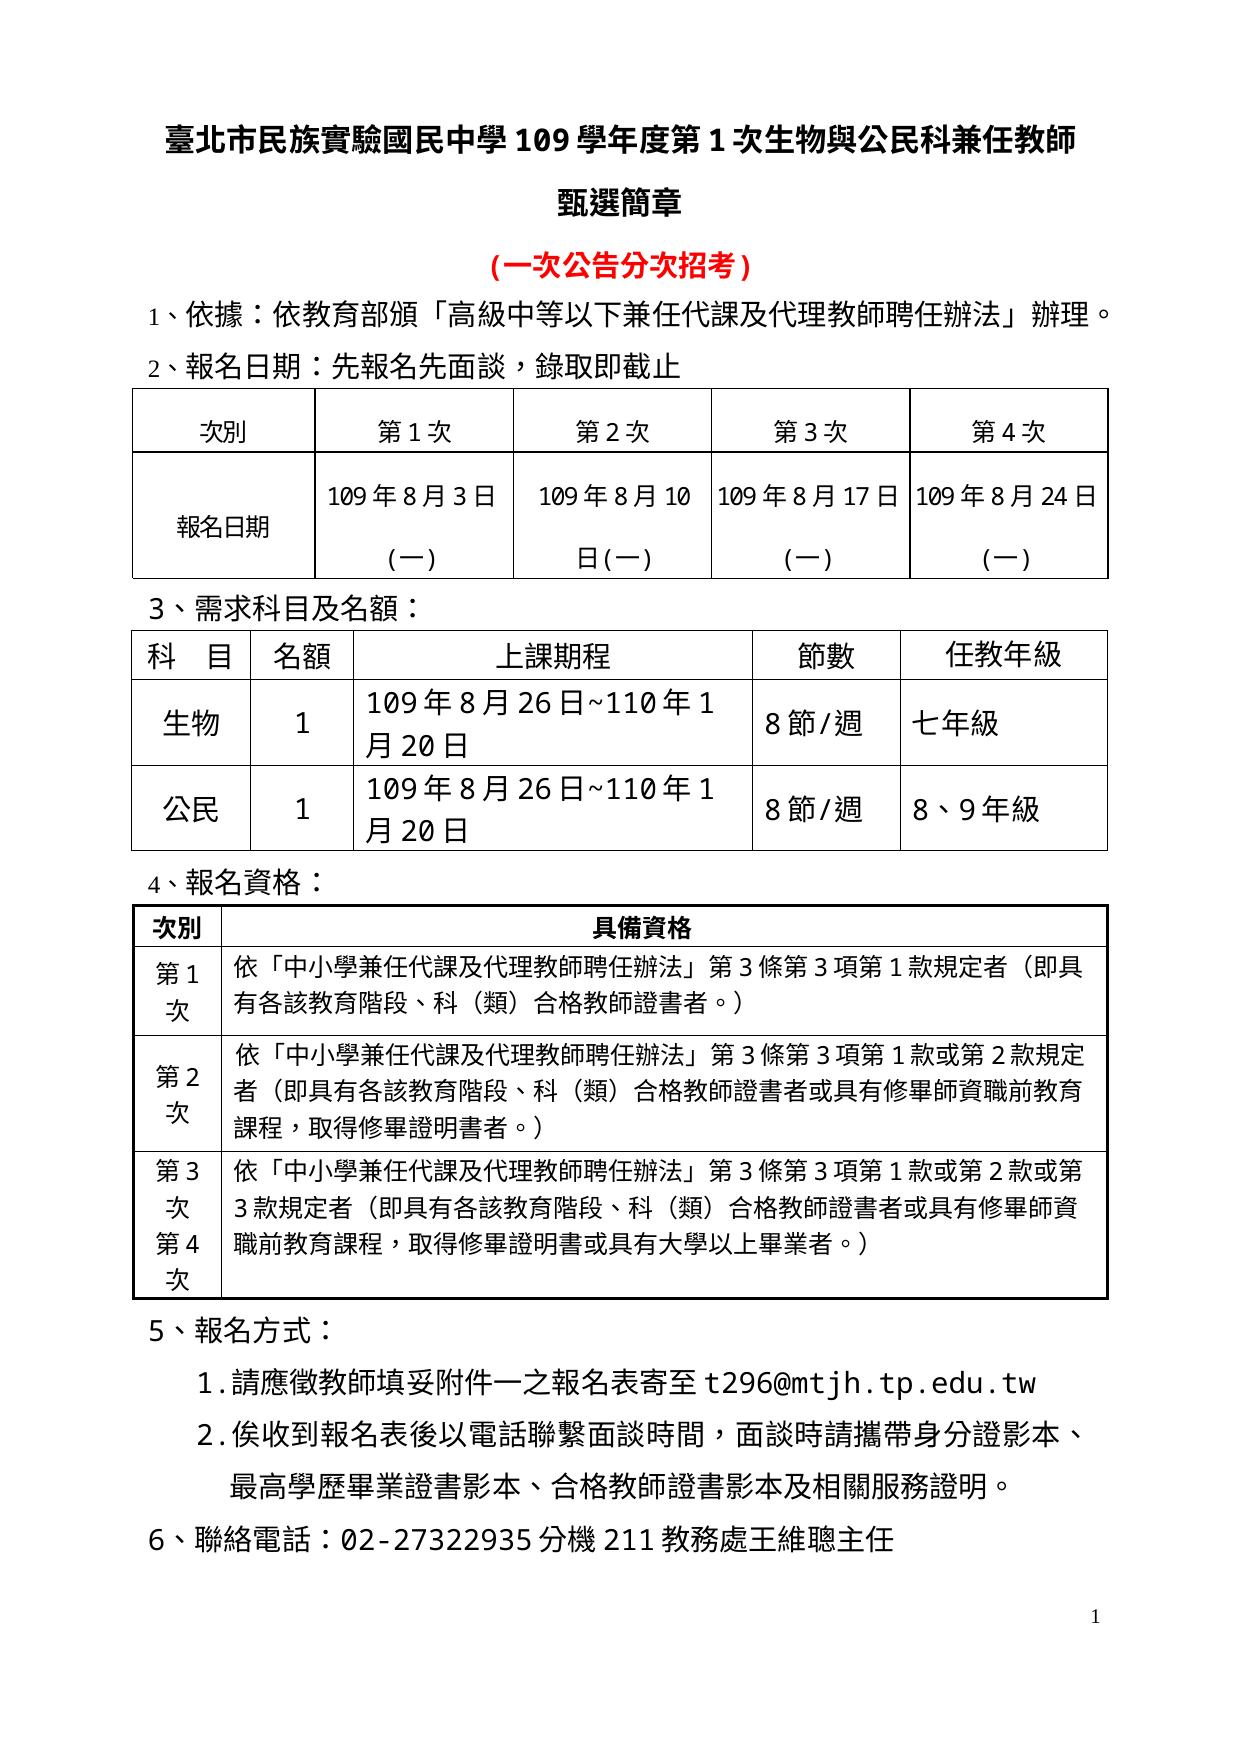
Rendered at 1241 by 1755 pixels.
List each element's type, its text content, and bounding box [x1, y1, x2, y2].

table_cell 109年8月3日(一) [316, 453, 513, 578]
table_cell 生物 [132, 680, 250, 764]
text 1.請應徵教師填妥附件一之報名表寄至t296@mtjh.tp.edu.tw [196, 1352, 1093, 1404]
text 2.俟收到報名表後以電話聯繫面談時間，面談時請攜帶身分證影本、最高學歷畢業證書影本、合格教師證書影本及相關服務證明。 [196, 1404, 1093, 1508]
table_cell 第2次 [135, 1036, 221, 1151]
table_cell 七年級 [901, 680, 1107, 764]
table_header 節數 [753, 631, 900, 679]
table_header 科 目 [132, 631, 250, 679]
table_header 第1次 [316, 389, 513, 451]
table_header 第3次 [712, 389, 909, 451]
table_cell 依「中小學兼任代課及代理教師聘任辦法」第3條第3項第1款或第2款或第3款規定者（即具有各該教育階段、科（類）合格教師證書者或具有修畢師資職前教育課程，取得修畢證明書或具有大學以上畢業者。） [222, 1152, 1106, 1297]
list 報名方式： [148, 1300, 1093, 1352]
list 聯絡電話：02-27322935分機211教務處王維聰主任 [148, 1508, 1093, 1560]
text 臺北市民族實驗國民中學109學年度第1次生物與公民科兼任教師 甄選簡章 [148, 96, 1093, 221]
table_cell 109年8月26日~110年1月20日 [354, 766, 752, 850]
table_cell 1 [251, 766, 353, 850]
table_cell 第1次 [135, 947, 221, 1034]
table_cell 依「中小學兼任代課及代理教師聘任辦法」第3條第3項第1款規定者（即具有各該教育階段、科（類）合格教師證書者。） [222, 947, 1106, 1034]
table_header 次別 [133, 389, 314, 451]
table_header 上課期程 [354, 631, 752, 679]
table_cell 109年8月26日~110年1月20日 [354, 680, 752, 764]
table_cell 8、9年級 [901, 766, 1107, 850]
table_cell 報名日期 [133, 453, 314, 578]
list 報名日期：先報名先面談，錄取即截止 [148, 336, 1093, 388]
table_header 第2次 [514, 389, 711, 451]
table_cell 第3次 第4次 [135, 1152, 221, 1297]
table_cell 109年8月24日(一) [911, 453, 1107, 578]
list 依據：依教育部頒「高級中等以下兼任代課及代理教師聘任辦法」辦理。 [148, 284, 1093, 336]
table_cell 109年8月17日(一) [712, 453, 909, 578]
table_header 具備資格 [222, 907, 1106, 946]
table_cell 8節/週 [753, 680, 900, 764]
table_header 第4次 [911, 389, 1107, 451]
table_cell 1 [251, 680, 353, 764]
text (一次公告分次招考) [148, 221, 1093, 284]
list 報名資格： [148, 851, 1093, 903]
table_header 任教年級 [901, 631, 1107, 679]
table_cell 8節/週 [753, 766, 900, 850]
table_header 次別 [135, 907, 221, 946]
table_header 名額 [251, 631, 353, 679]
list 需求科目及名額： [148, 579, 1093, 630]
table_cell 公民 [132, 766, 250, 850]
table_cell 109年8月10日(一) [514, 453, 711, 578]
table_cell 依「中小學兼任代課及代理教師聘任辦法」第3條第3項第1款或第2款規定者（即具有各該教育階段、科（類）合格教師證書者或具有修畢師資職前教育課程，取得修畢證明書者。） [222, 1036, 1106, 1151]
